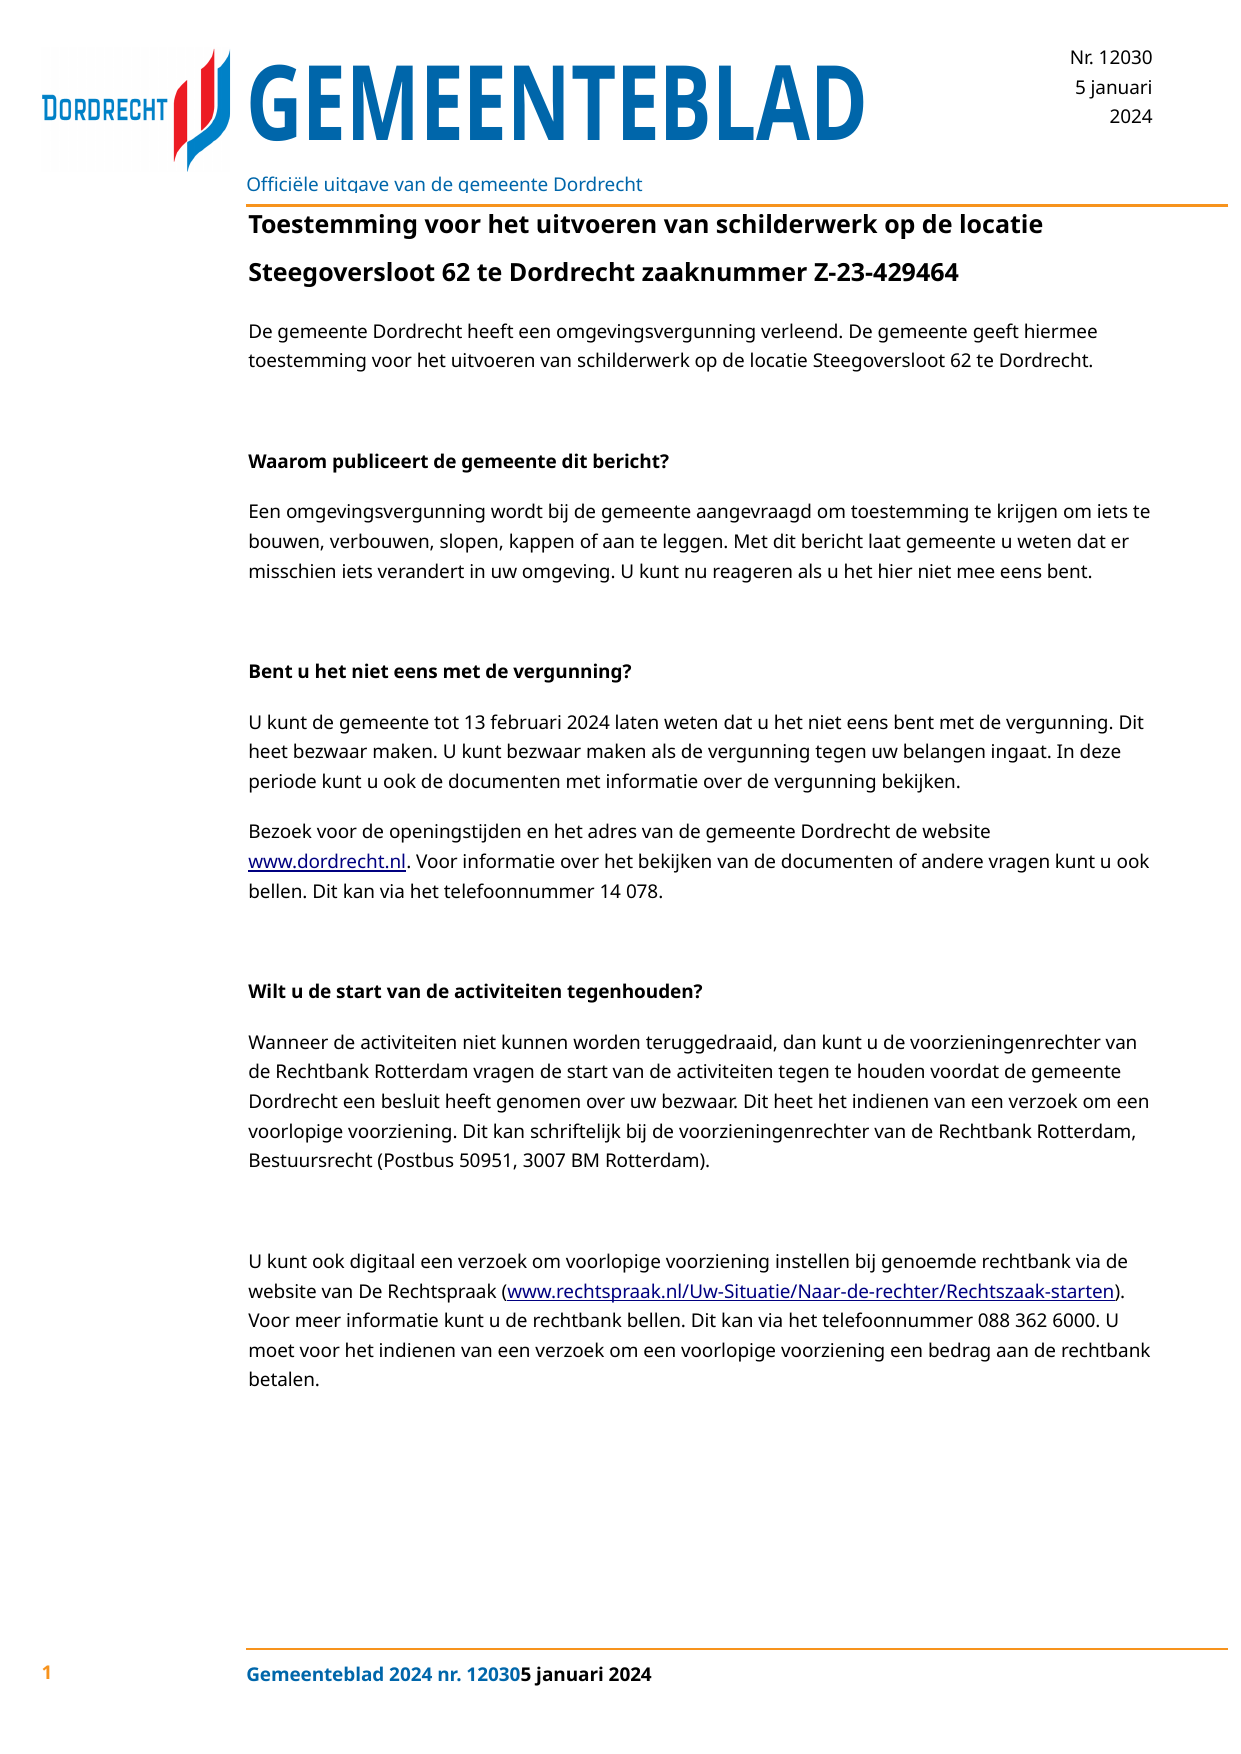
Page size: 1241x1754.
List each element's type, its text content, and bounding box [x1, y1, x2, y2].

text Toestemming voor het uitvoeren van schilderwerk op de locatie Steegoversloot 62 te Dordrecht zaaknummer Z-23-429464 [248, 207, 1152, 288]
text Waarom publiceert de gemeente dit bericht? [248, 448, 1152, 474]
text De gemeente Dordrecht heeft een omgevingsvergunning verleend. De gemeente geeft hiermee toestemming voor het uitvoeren van schilderwerk op de locatie Steegoversloot 62 te Dordrecht. [248, 318, 1152, 373]
text U kunt de gemeente tot 13 februari 2024 laten weten dat u het niet eens bent met de vergunning. Dit heet bezwaar maken. U kunt bezwaar maken als de vergunning tegen uw belangen ingaat. In deze periode kunt u ook de documenten met informatie over de vergunning bekijken. [248, 709, 1152, 794]
text U kunt ook digitaal een verzoek om voorlopige voorziening instellen bij genoemde rechtbank via de website van De Rechtspraak (www.rechtspraak.nl/Uw-Situatie/Naar-de-rechter/Rechtszaak-starten). Voor meer informatie kunt u de rechtbank bellen. Dit kan via het telefoonnummer 088 362 6000. U moet voor het indienen van een verzoek om een voorlopige voorziening een bedrag aan de rechtbank betalen. [248, 1248, 1152, 1392]
text Bent u het niet eens met de vergunning? [248, 659, 1152, 684]
text Een omgevingsvergunning wordt bij de gemeente aangevraagd om toestemming te krijgen om iets te bouwen, verbouwen, slopen, kappen of aan te leggen. Met dit bericht laat gemeente u weten dat er misschien iets verandert in uw omgeving. U kunt nu reageren als u het hier niet mee eens bent. [248, 499, 1152, 584]
picture [41, 47, 231, 172]
text Wanneer de activiteiten niet kunnen worden teruggedraaid, dan kunt u de voorzieningenrechter van de Rechtbank Rotterdam vragen de start van de activiteiten tegen te houden voordat de gemeente Dordrecht een besluit heeft genomen over uw bezwaar. Dit heet het indienen van een verzoek om een voorlopige voorziening. Dit kan schriftelijk bij de voorzieningenrechter van de Rechtbank Rotterdam, Bestuursrecht (Postbus 50951, 3007 BM Rotterdam). [248, 1029, 1152, 1173]
text Bezoek voor de openingstijden en het adres van de gemeente Dordrecht de website www.dordrecht.nl. Voor informatie over het bekijken van de documenten of andere vragen kunt u ook bellen. Dit kan via het telefoonnummer 14 078. [248, 819, 1152, 904]
text Wilt u de start van de activiteiten tegenhouden? [248, 979, 1152, 1004]
